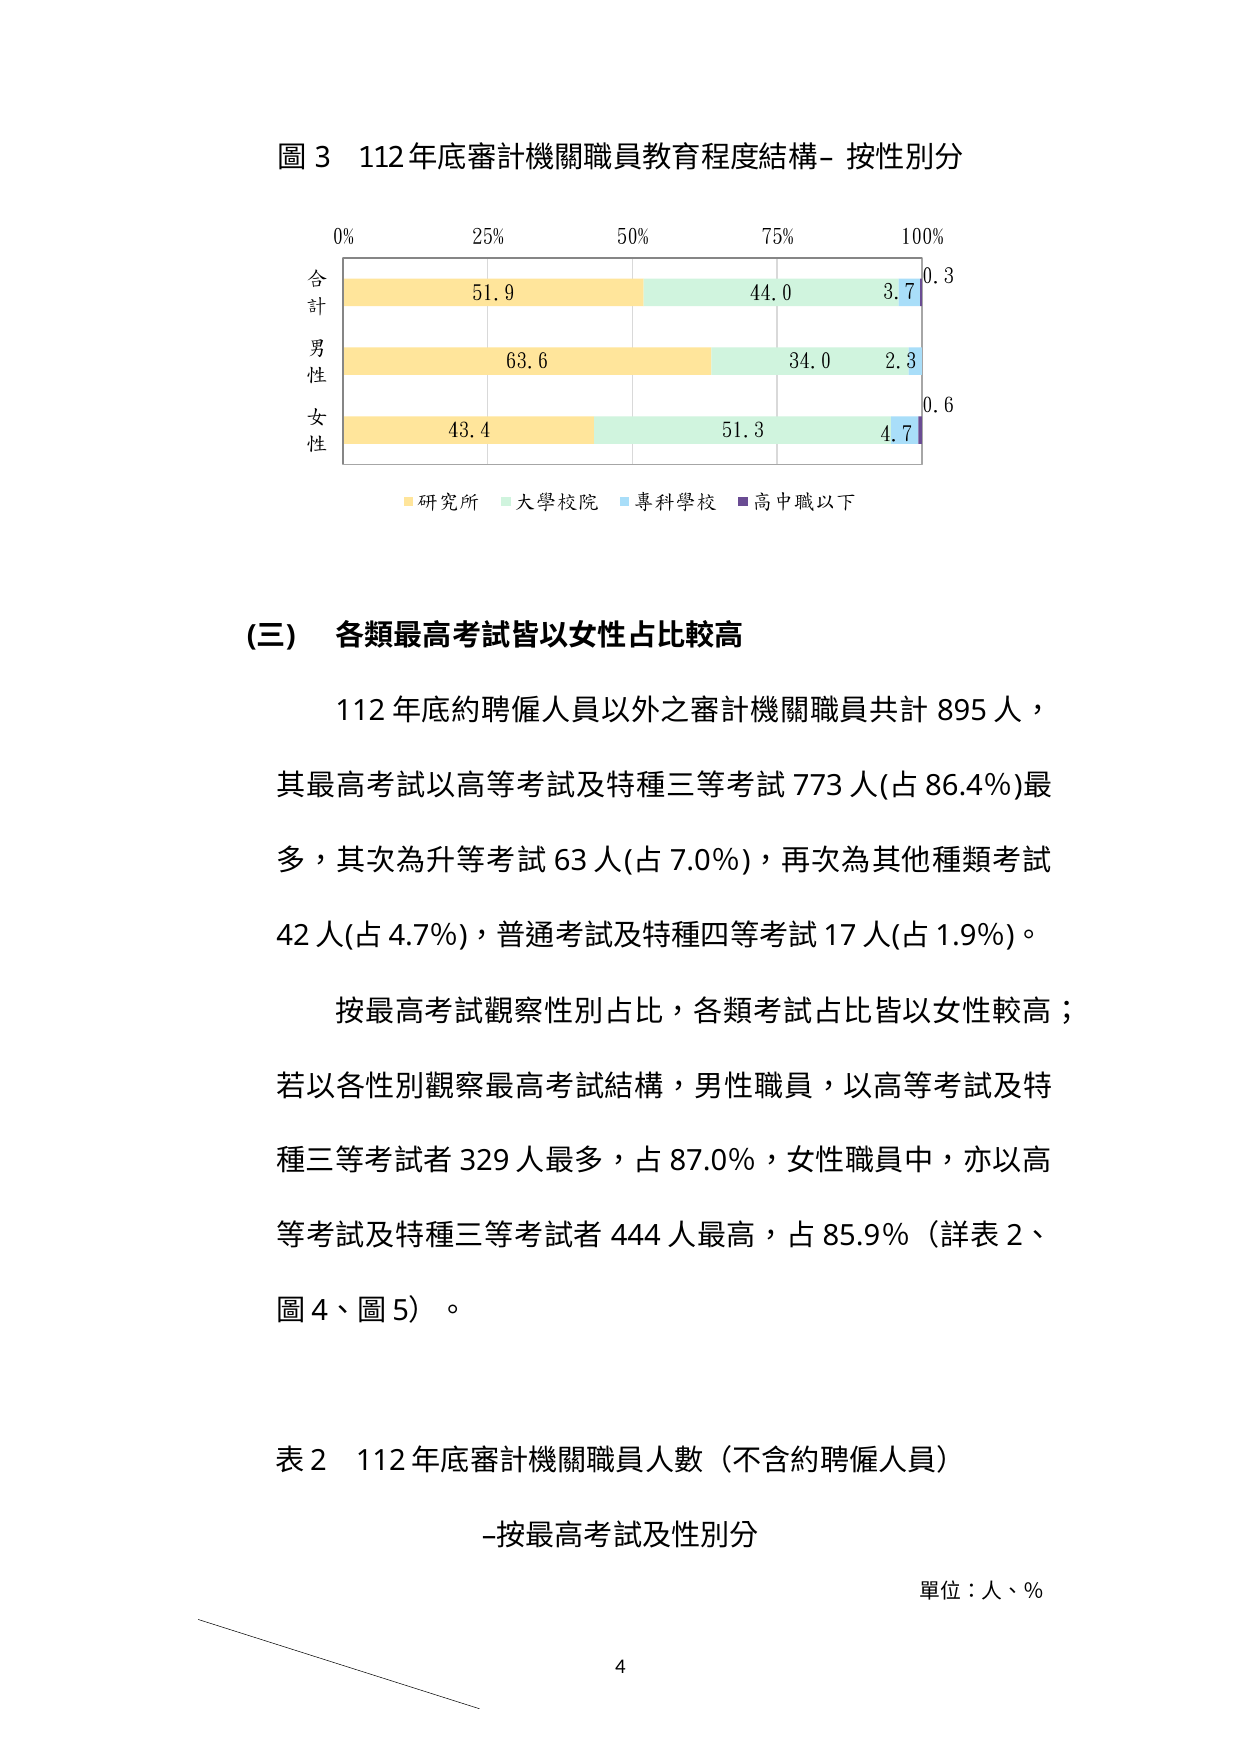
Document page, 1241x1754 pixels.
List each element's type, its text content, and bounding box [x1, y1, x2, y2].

text 表2 112年底審計機關職員人數（不含約聘僱人員） [187, 1421, 1053, 1496]
text 單位：人、％ [187, 1571, 1044, 1608]
list 112年底約聘僱人員以外之審計機關職員共計895人，其最高考試以高等考試及特種三等考試773人(占86.4％)最多，其次為升等考試63人(占7.0％)，再次為其他種類考試42人(占4.7％)，普通考試及特種四等考試17人(占1.9％)。 [276, 671, 1053, 971]
text –按最高考試及性別分 [187, 1496, 1053, 1571]
list 各類最高考試皆以女性占比較高 [247, 596, 1053, 671]
list 按最高考試觀察性別占比，各類考試占比皆以女性較高；若以各性別觀察最高考試結構，男性職員，以高等考試及特種三等考試者329人最多，占87.0％，女性職員中，亦以高等考試及特種三等考試者444人最高，占85.9％（詳表2、圖4、圖5）。 [276, 971, 1053, 1346]
